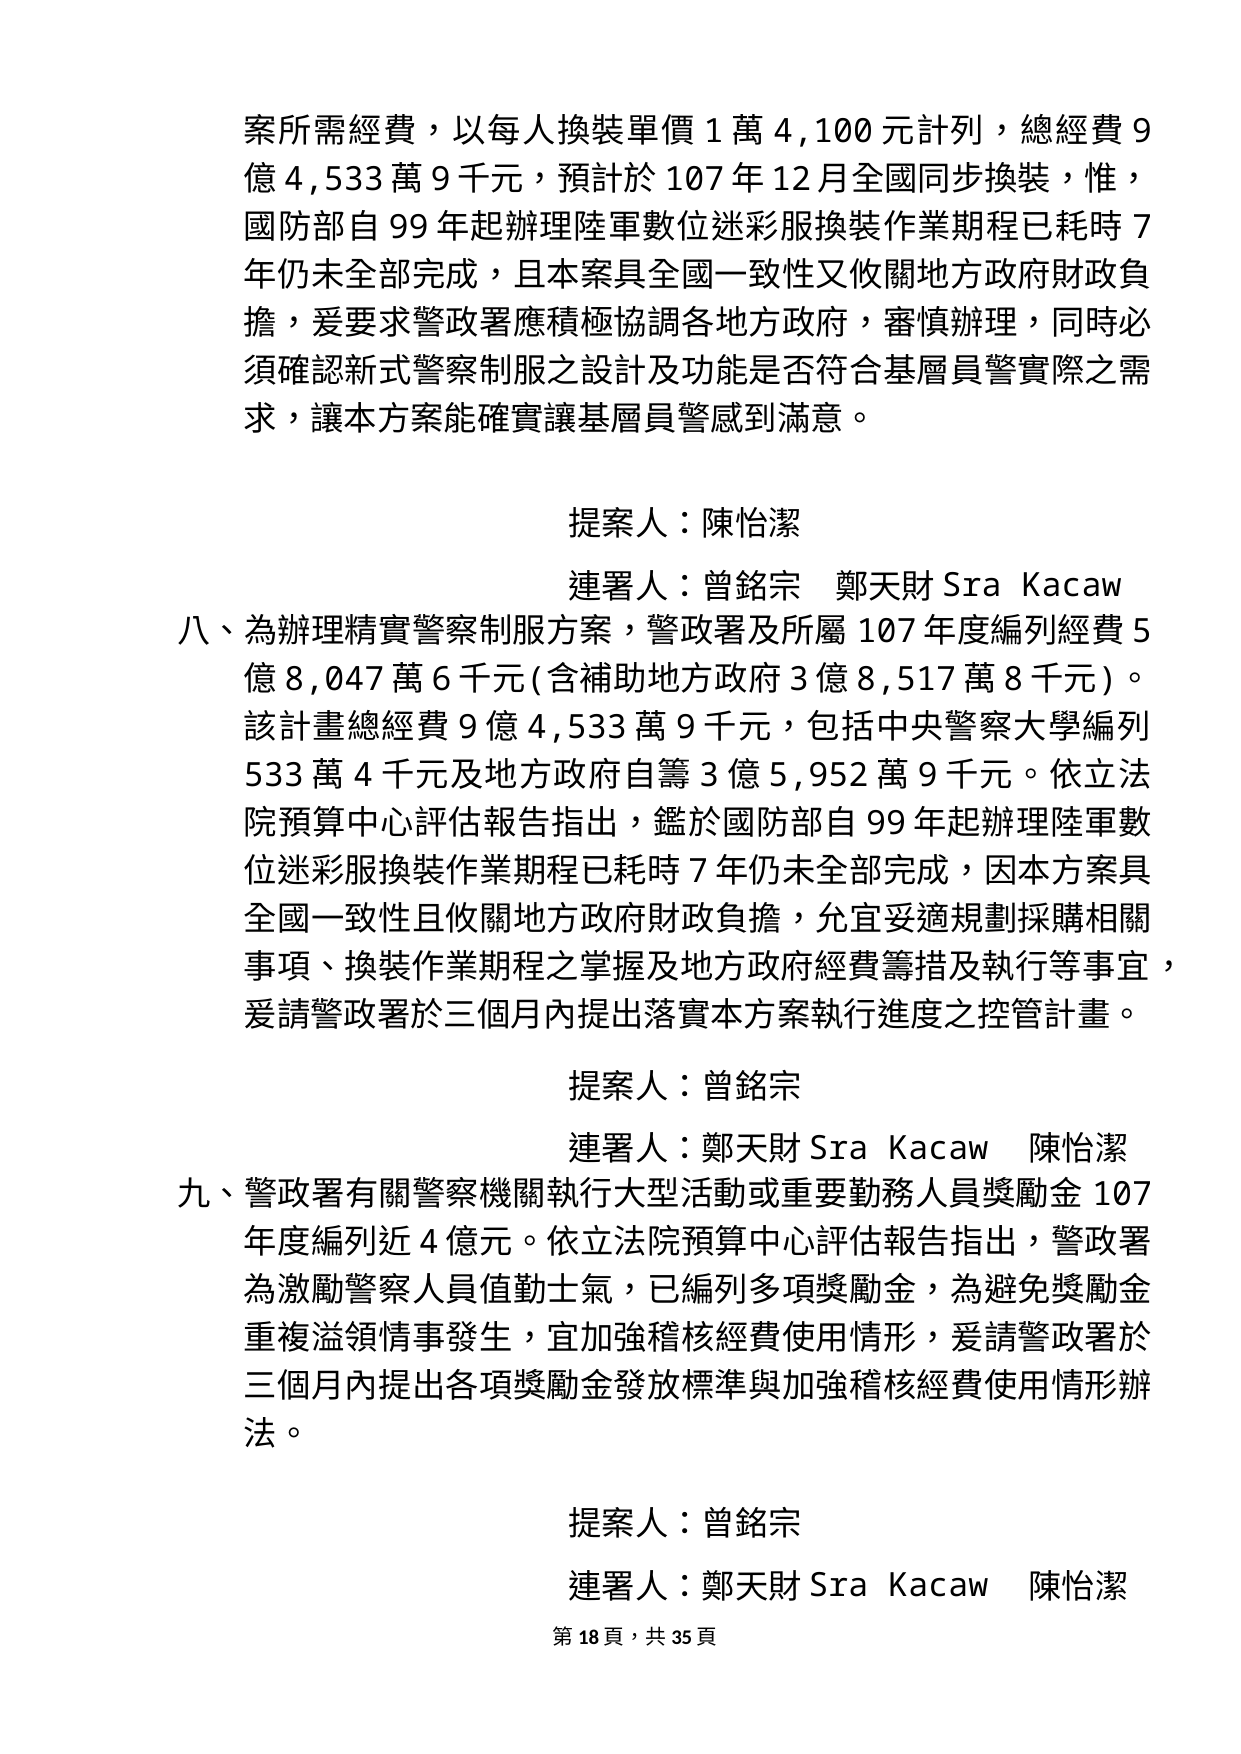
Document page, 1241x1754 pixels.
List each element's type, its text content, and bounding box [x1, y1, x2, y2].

text 連署人：鄭天財Sra Kacaw 陳怡潔 [568, 1542, 1153, 1604]
text 連署人：曾銘宗 鄭天財Sra Kacaw [568, 542, 1153, 604]
text 連署人：鄭天財Sra Kacaw 陳怡潔 [568, 1104, 1153, 1167]
text 提案人：陳怡潔 [568, 479, 1153, 542]
text 九、警政署有關警察機關執行大型活動或重要勤務人員獎勵金107年度編列近4億元。依立法院預算中心評估報告指出，警政署為激勵警察人員值勤士氣，已編列多項獎勵金，為避免獎勵金重複溢領情事發生，宜加強稽核經費使用情形，爰請警政署於三個月內提出各項獎勵金發放標準與加強稽核經費使用情形辦法。 [177, 1167, 1152, 1454]
text 提案人：曾銘宗 [568, 1479, 1153, 1542]
text 提案人：曾銘宗 [568, 1042, 1153, 1104]
text 案所需經費，以每人換裝單價1萬4,100元計列，總經費9億4,533萬9千元，預計於107年12月全國同步換裝，惟，國防部自99年起辦理陸軍數位迷彩服換裝作業期程已耗時7年仍未全部完成，且本案具全國一致性又攸關地方政府財政負擔，爰要求警政署應積極協調各地方政府，審慎辦理，同時必須確認新式警察制服之設計及功能是否符合基層員警實際之需求，讓本方案能確實讓基層員警感到滿意。 [177, 104, 1152, 440]
text 八、為辦理精實警察制服方案，警政署及所屬107年度編列經費5億8,047萬6千元(含補助地方政府3億8,517萬8千元)。該計畫總經費9億4,533萬9千元，包括中央警察大學編列533萬4千元及地方政府自籌3億5,952萬9千元。依立法院預算中心評估報告指出，鑑於國防部自99年起辦理陸軍數位迷彩服換裝作業期程已耗時7年仍未全部完成，因本方案具全國一致性且攸關地方政府財政負擔，允宜妥適規劃採購相關事項、換裝作業期程之掌握及地方政府經費籌措及執行等事宜，爰請警政署於三個月內提出落實本方案執行進度之控管計畫。 [177, 604, 1152, 1036]
